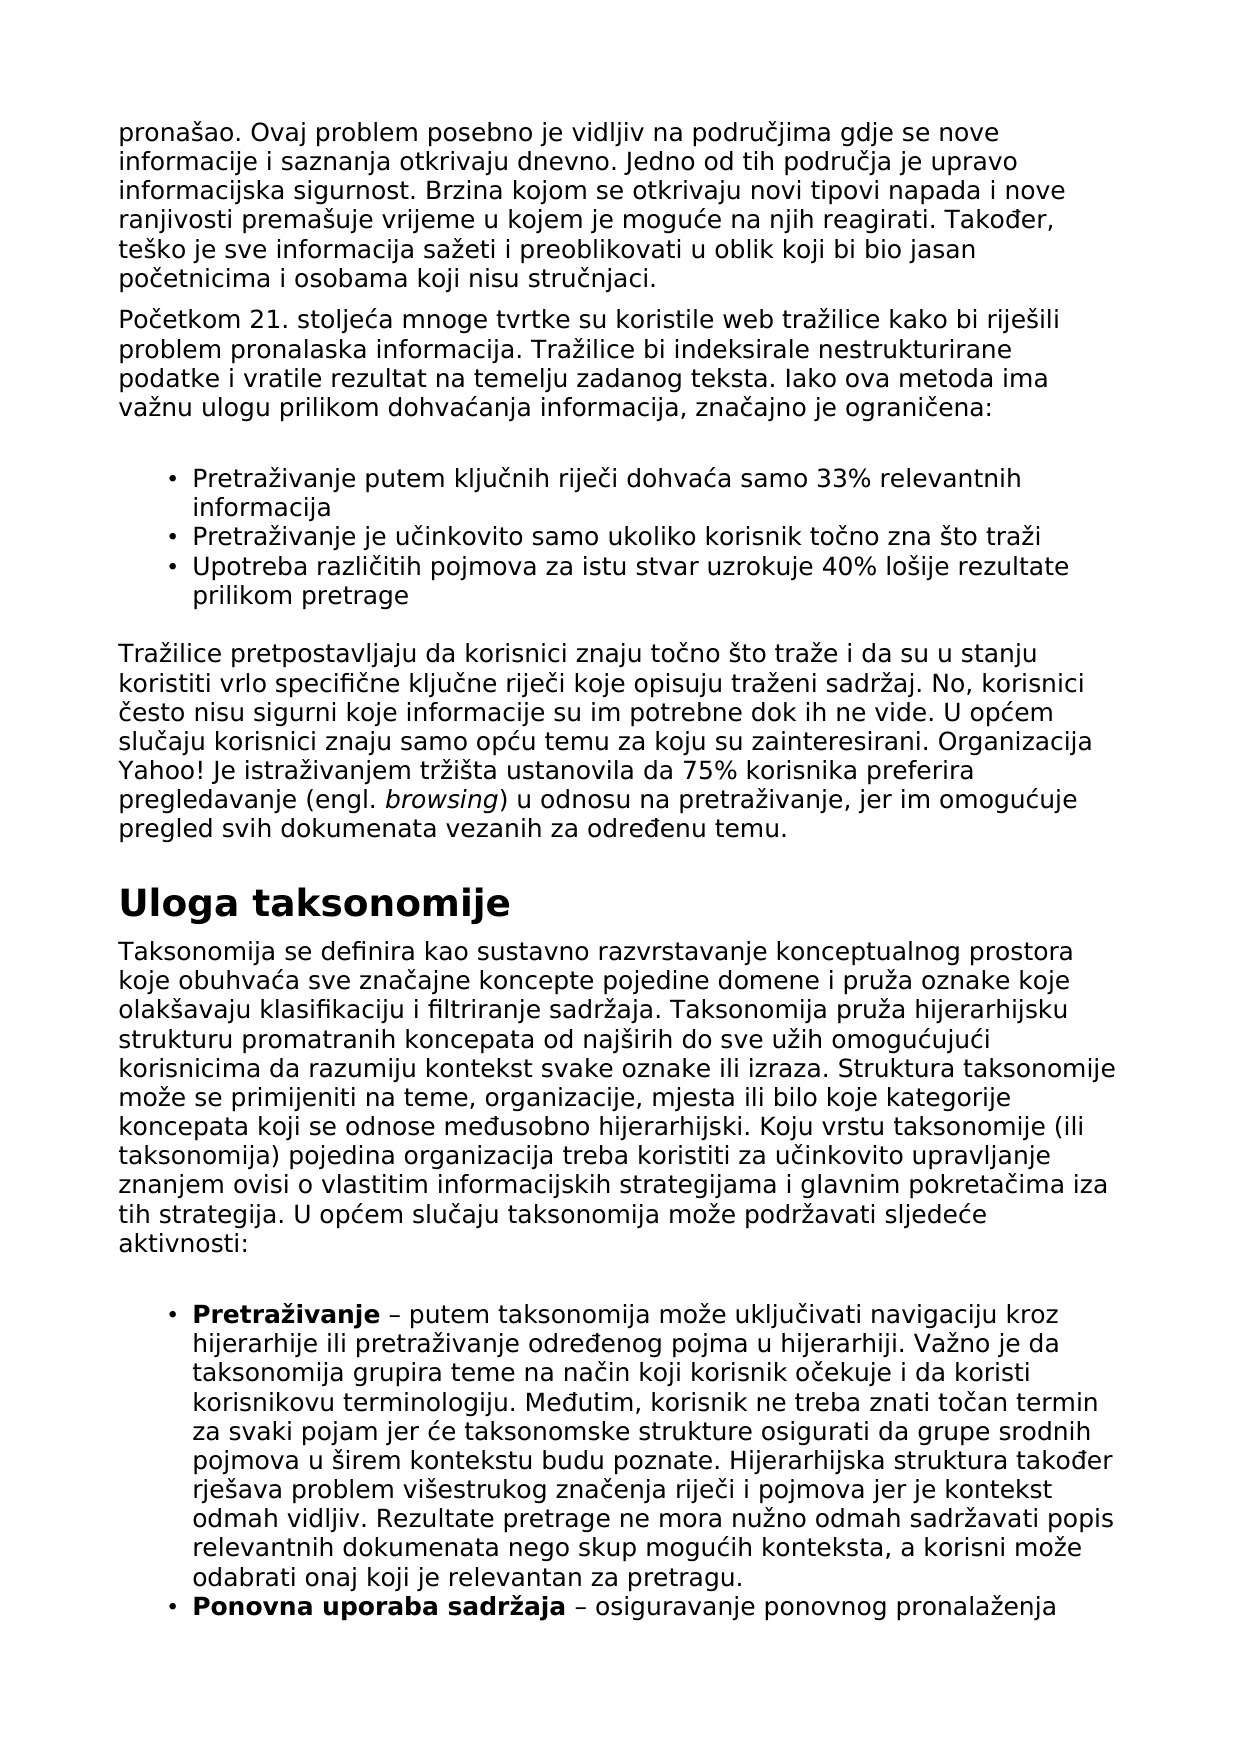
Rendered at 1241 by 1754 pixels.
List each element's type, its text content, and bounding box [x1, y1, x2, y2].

subtitle Uloga taksonomije [118, 881, 1122, 925]
text Početkom 21. stoljeća mnoge tvrtke su koristile web tražilice kako bi riješili problem pronalaska informacija. Tražilice bi indeksirale nestrukturirane podatke i vratile rezultat na temelju zadanog teksta. Iako ova metoda ima važnu ulogu prilikom dohvaćanja informacija, značajno je ograničena: [118, 306, 1122, 422]
list Upotreba različitih pojmova za istu stvar uzrokuje 40% lošije rezultate prilikom pretrage [177, 552, 1122, 610]
list Pretraživanje putem ključnih riječi dohvaća samo 33% relevantnih informacija [177, 464, 1122, 523]
text pronašao. Ovaj problem posebno je vidljiv na područjima gdje se nove informacije i saznanja otkrivaju dnevno. Jedno od tih područja je upravo informacijska sigurnost. Brzina kojom se otkrivaju novi tipovi napada i nove ranjivosti premašuje vrijeme u kojem je moguće na njih reagirati. Također, teško je sve informacija sažeti i preoblikovati u oblik koji bi bio jasan početnicima i osobama koji nisu stručnjaci. [118, 118, 1122, 293]
text Taksonomija se definira kao sustavno razvrstavanje konceptualnog prostora koje obuhvaća sve značajne koncepte pojedine domene i pruža oznake koje olakšavaju klasifikaciju i filtriranje sadržaja. Taksonomija pruža hijerarhijsku strukturu promatranih koncepata od najširih do sve užih omogućujući korisnicima da razumiju kontekst svake oznake ili izraza. Struktura taksonomije može se primijeniti na teme, organizacije, mjesta ili bilo koje kategorije koncepata koji se odnose međusobno hijerarhijski. Koju vrstu taksonomije (ili taksonomija) pojedina organizacija treba koristiti za učinkovito upravljanje znanjem ovisi o vlastitim informacijskih strategijama i glavnim pokretačima iza tih strategija. U općem slučaju taksonomija može podržavati sljedeće aktivnosti: [118, 937, 1122, 1258]
list Pretraživanje – putem taksonomija može uključivati navigaciju kroz hijerarhije ili pretraživanje određenog pojma u hijerarhiji. Važno je da taksonomija grupira teme na način koji korisnik očekuje i da koristi korisnikovu terminologiju. Međutim, korisnik ne treba znati točan termin za svaki pojam jer će taksonomske strukture osigurati da grupe srodnih pojmova u širem kontekstu budu poznate. Hijerarhijska struktura također rješava problem višestrukog značenja riječi i pojmova jer je kontekst odmah vidljiv. Rezultate pretrage ne mora nužno odmah sadržavati popis relevantnih dokumenata nego skup mogućih konteksta, a korisni može odabrati onaj koji je relevantan za pretragu. [177, 1300, 1122, 1592]
list Pretraživanje je učinkovito samo ukoliko korisnik točno zna što traži [177, 523, 1122, 552]
list Ponovna uporaba sadržaja – osiguravanje ponovnog pronalaženja [177, 1592, 1122, 1621]
text Tražilice pretpostavljaju da korisnici znaju točno što traže i da su u stanju koristiti vrlo specifične ključne riječi koje opisuju traženi sadržaj. No, korisnici često nisu sigurni koje informacije su im potrebne dok ih ne vide. U općem slučaju korisnici znaju samo opću temu za koju su zainteresirani. Organizacija Yahoo! Je istraživanjem tržišta ustanovila da 75% korisnika preferira pregledavanje (engl. browsing) u odnosu na pretraživanje, jer im omogućuje pregled svih dokumenata vezanih za određenu temu. [118, 639, 1122, 844]
